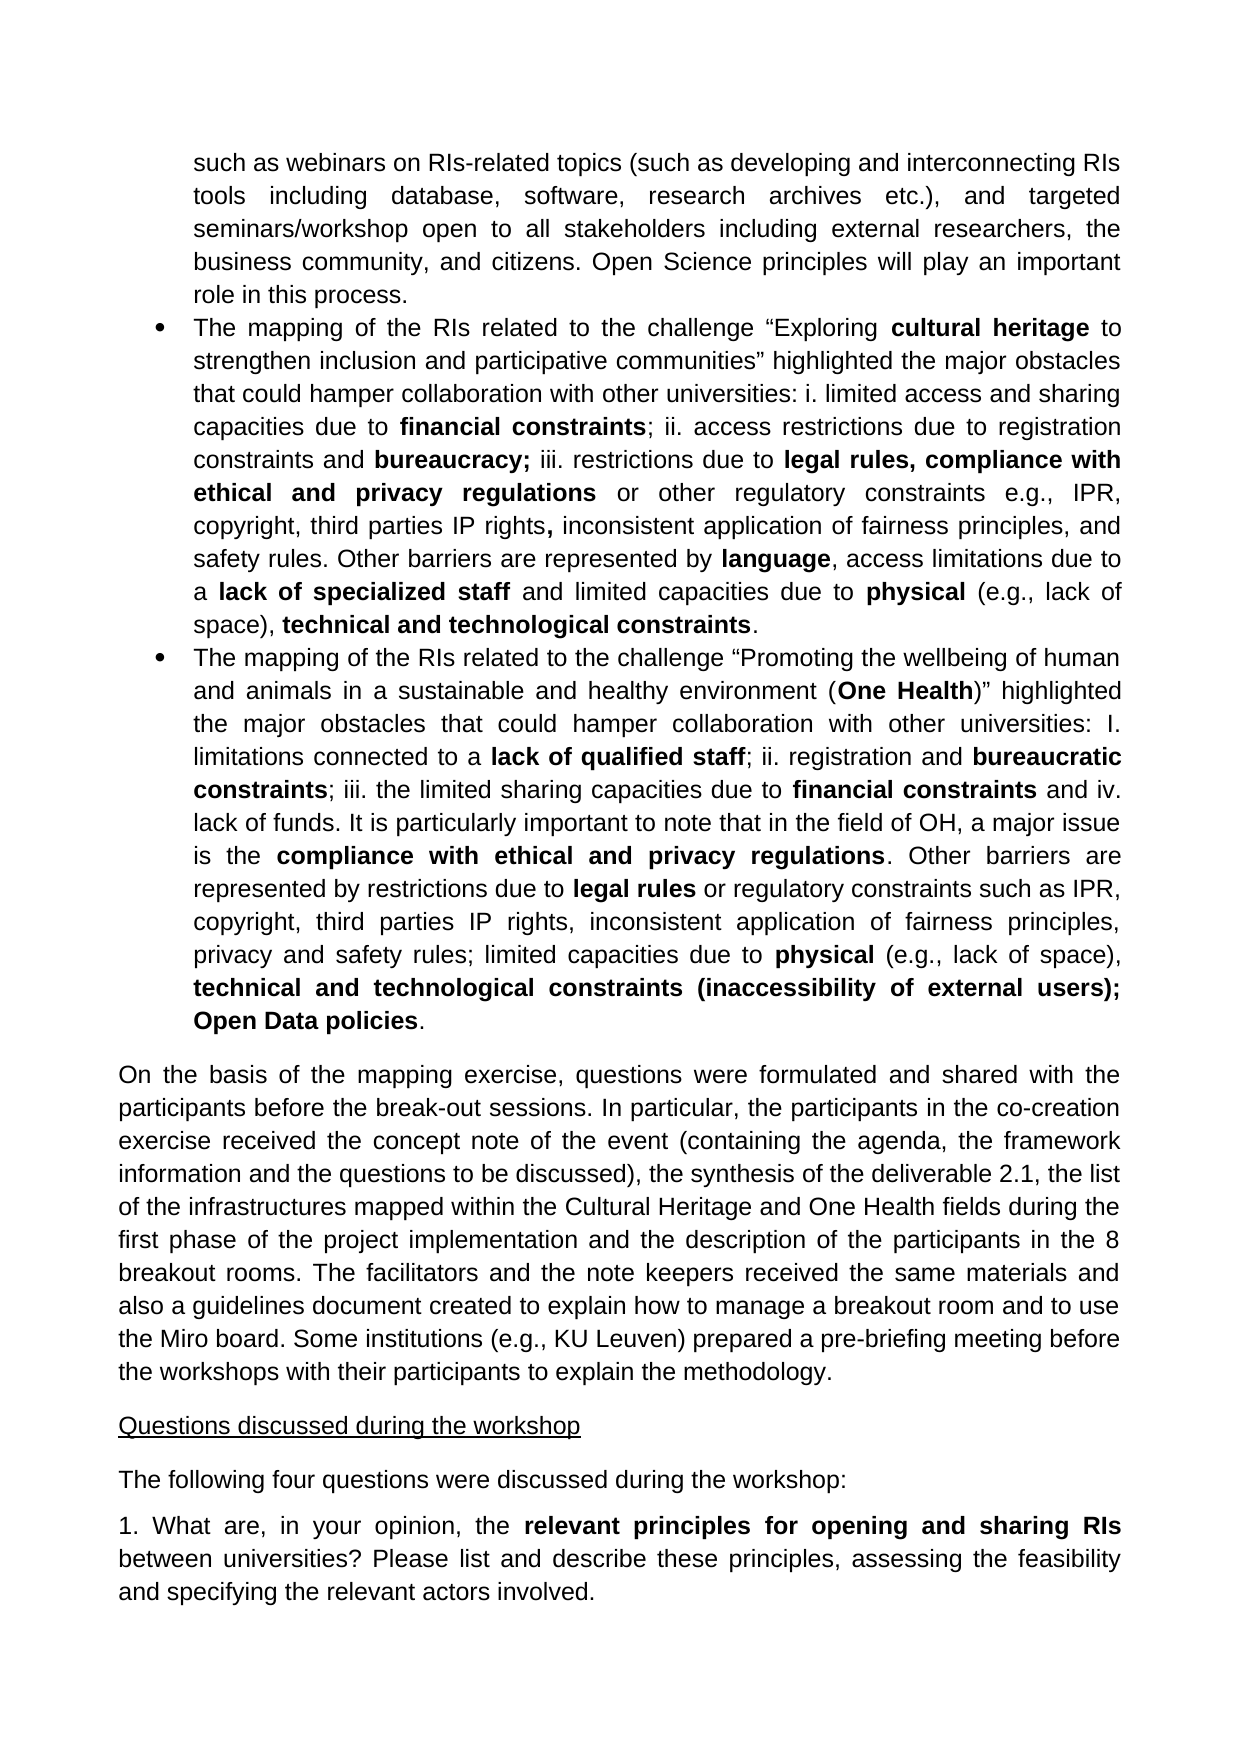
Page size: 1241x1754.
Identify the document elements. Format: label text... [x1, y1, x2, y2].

text On the basis of the mapping exercise, questions were formulated and shared with the participants before the break-out sessions. In particular, the participants in the co-creation exercise received the concept note of the event (containing the agenda, the framework information and the questions to be discussed), the synthesis of the deliverable 2.1, the list of the infrastructures mapped within the Cultural Heritage and One Health fields during the first phase of the project implementation and the description of the participants in the 8 breakout rooms. The facilitators and the note keepers received the same materials and also a guidelines document created to explain how to manage a breakout room and to use the Miro board. Some institutions (e.g., KU Leuven) prepared a pre-briefing meeting before the workshops with their participants to explain the methodology. [118, 1060, 1122, 1386]
text The following four questions were discussed during the workshop: [118, 1465, 1122, 1494]
list The mapping of the RIs related to the challenge “Exploring cultural heritage to strengthen inclusion and participative communities” highlighted the major obstacles that could hamper collaboration with other universities: i. limited access and sharing capacities due to financial constraints; ii. access restrictions due to registration constraints and bureaucracy; iii. restrictions due to legal rules, compliance with ethical and privacy regulations or other regulatory constraints e.g., IPR, copyright, third parties IP rights, inconsistent application of fairness principles, and safety rules. Other barriers are represented by language, access limitations due to a lack of specialized staff and limited capacities due to physical (e.g., lack of space), technical and technological constraints. [156, 313, 1122, 639]
text 1. What are, in your opinion, the relevant principles for opening and sharing RIs between universities? Please list and describe these principles, assessing the feasibility and specifying the relevant actors involved. [118, 1511, 1122, 1605]
list such as webinars on RIs-related topics (such as developing and interconnecting RIs tools including database, software, research archives etc.), and targeted seminars/workshop open to all stakeholders including external researchers, the business community, and citizens. Open Science principles will play an important role in this process. [156, 148, 1122, 308]
list The mapping of the RIs related to the challenge “Promoting the wellbeing of human and animals in a sustainable and healthy environment (One Health)” highlighted the major obstacles that could hamper collaboration with other universities: I. limitations connected to a lack of qualified staff; ii. registration and bureaucratic constraints; iii. the limited sharing capacities due to financial constraints and iv. lack of funds. It is particularly important to note that in the field of OH, a major issue is the compliance with ethical and privacy regulations. Other barriers are represented by restrictions due to legal rules or regulatory constraints such as IPR, copyright, third parties IP rights, inconsistent application of fairness principles, privacy and safety rules; limited capacities due to physical (e.g., lack of space), technical and technological constraints (inaccessibility of external users); Open Data policies. [156, 643, 1122, 1035]
text Questions discussed during the workshop [118, 1411, 1122, 1440]
